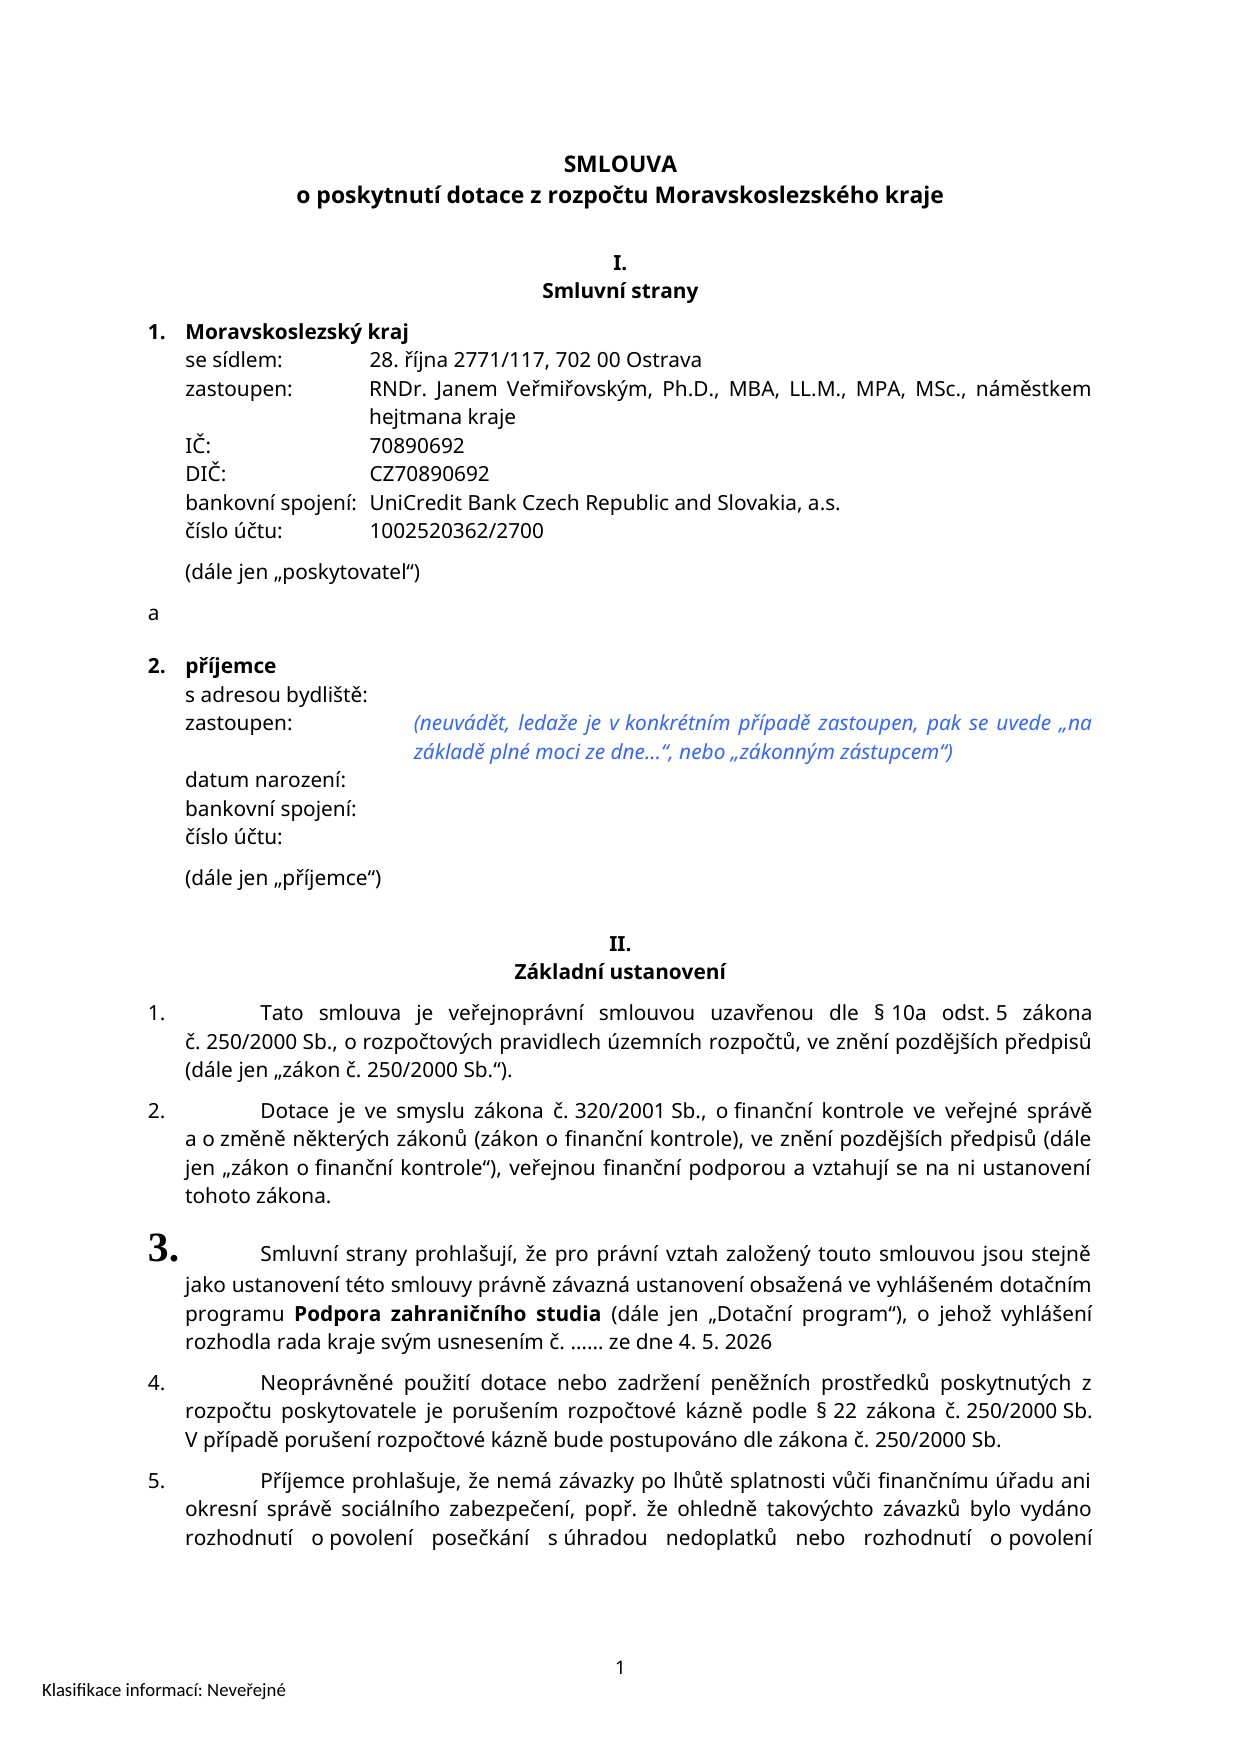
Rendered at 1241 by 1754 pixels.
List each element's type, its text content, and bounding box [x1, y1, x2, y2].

list Smluvní strany prohlašují, že pro právní vztah založený touto smlouvou jsou stejně jako ustanovení této smlouvy právně závazná ustanovení obsažená ve vyhlášeném dotačním programu Podpora zahraničního studia (dále jen „Dotační program“), o jehož vyhlášení rozhodla rada kraje svým usnesením č. …… ze dne 4. 5. 2026 [148, 1222, 1092, 1356]
text bankovní spojení: [185, 794, 1092, 822]
text a [148, 598, 1092, 626]
text datum narození: [185, 765, 1092, 794]
text zastoupen: (neuvádět, ledaže je v konkrétním případě zastoupen, pak se uvede „na základě plné moci ze dne…“, nebo „zákonným zástupcem“) [185, 708, 1092, 765]
list Neoprávněné použití dotace nebo zadržení peněžních prostředků poskytnutých z rozpočtu poskytovatele je porušením rozpočtové kázně podle § 22 zákona č. 250/2000 Sb. V případě porušení rozpočtové kázně bude postupováno dle zákona č. 250/2000 Sb. [148, 1368, 1092, 1453]
text číslo účtu: 1002520362/2700 [185, 516, 1092, 544]
text I. Smluvní strany [148, 248, 1092, 304]
text s adresou bydliště: [185, 680, 1092, 708]
text se sídlem: 28. října 2771/117, 702 00 Ostrava [185, 346, 1092, 374]
list Tato smlouva je veřejnoprávní smlouvou uzavřenou dle § 10a odst. 5 zákona č. 250/2000 Sb., o rozpočtových pravidlech územních rozpočtů, ve znění pozdějších předpisů (dále jen „zákon č. 250/2000 Sb.“). [148, 998, 1092, 1084]
text číslo účtu: [185, 822, 1092, 851]
subtitle Moravskoslezský kraj [148, 317, 1092, 346]
list Příjemce prohlašuje, že nemá závazky po lhůtě splatnosti vůči finančnímu úřadu ani okresní správě sociálního zabezpečení, popř. že ohledně takovýchto závazků bylo vydáno rozhodnutí o povolení posečkání s úhradou nedoplatků nebo rozhodnutí o povolení [148, 1466, 1092, 1551]
text DIČ: CZ70890692 [185, 459, 1092, 488]
text zastoupen: RNDr. Janem Veřmiřovským, Ph.D., MBA, LL.M., MPA, MSc., náměstkem hejtmana kraje [185, 374, 1092, 431]
list Dotace je ve smyslu zákona č. 320/2001 Sb., o finanční kontrole ve veřejné správě a o změně některých zákonů (zákon o finanční kontrole), ve znění pozdějších předpisů (dále jen „zákon o finanční kontrole“), veřejnou finanční podporou a vztahují se na ni ustanovení tohoto zákona. [148, 1096, 1092, 1210]
text II. Základní ustanovení [148, 929, 1092, 986]
text IČ: 70890692 [185, 431, 1092, 459]
text (dále jen „poskytovatel“) [185, 557, 1092, 586]
text (dále jen „příjemce“) [185, 863, 1092, 891]
text bankovní spojení: UniCredit Bank Czech Republic and Slovakia, a.s. [185, 488, 1092, 516]
subtitle příjemce [148, 651, 1092, 680]
subtitle SMLOUVA o poskytnutí dotace z rozpočtu Moravskoslezského kraje [148, 148, 1092, 210]
